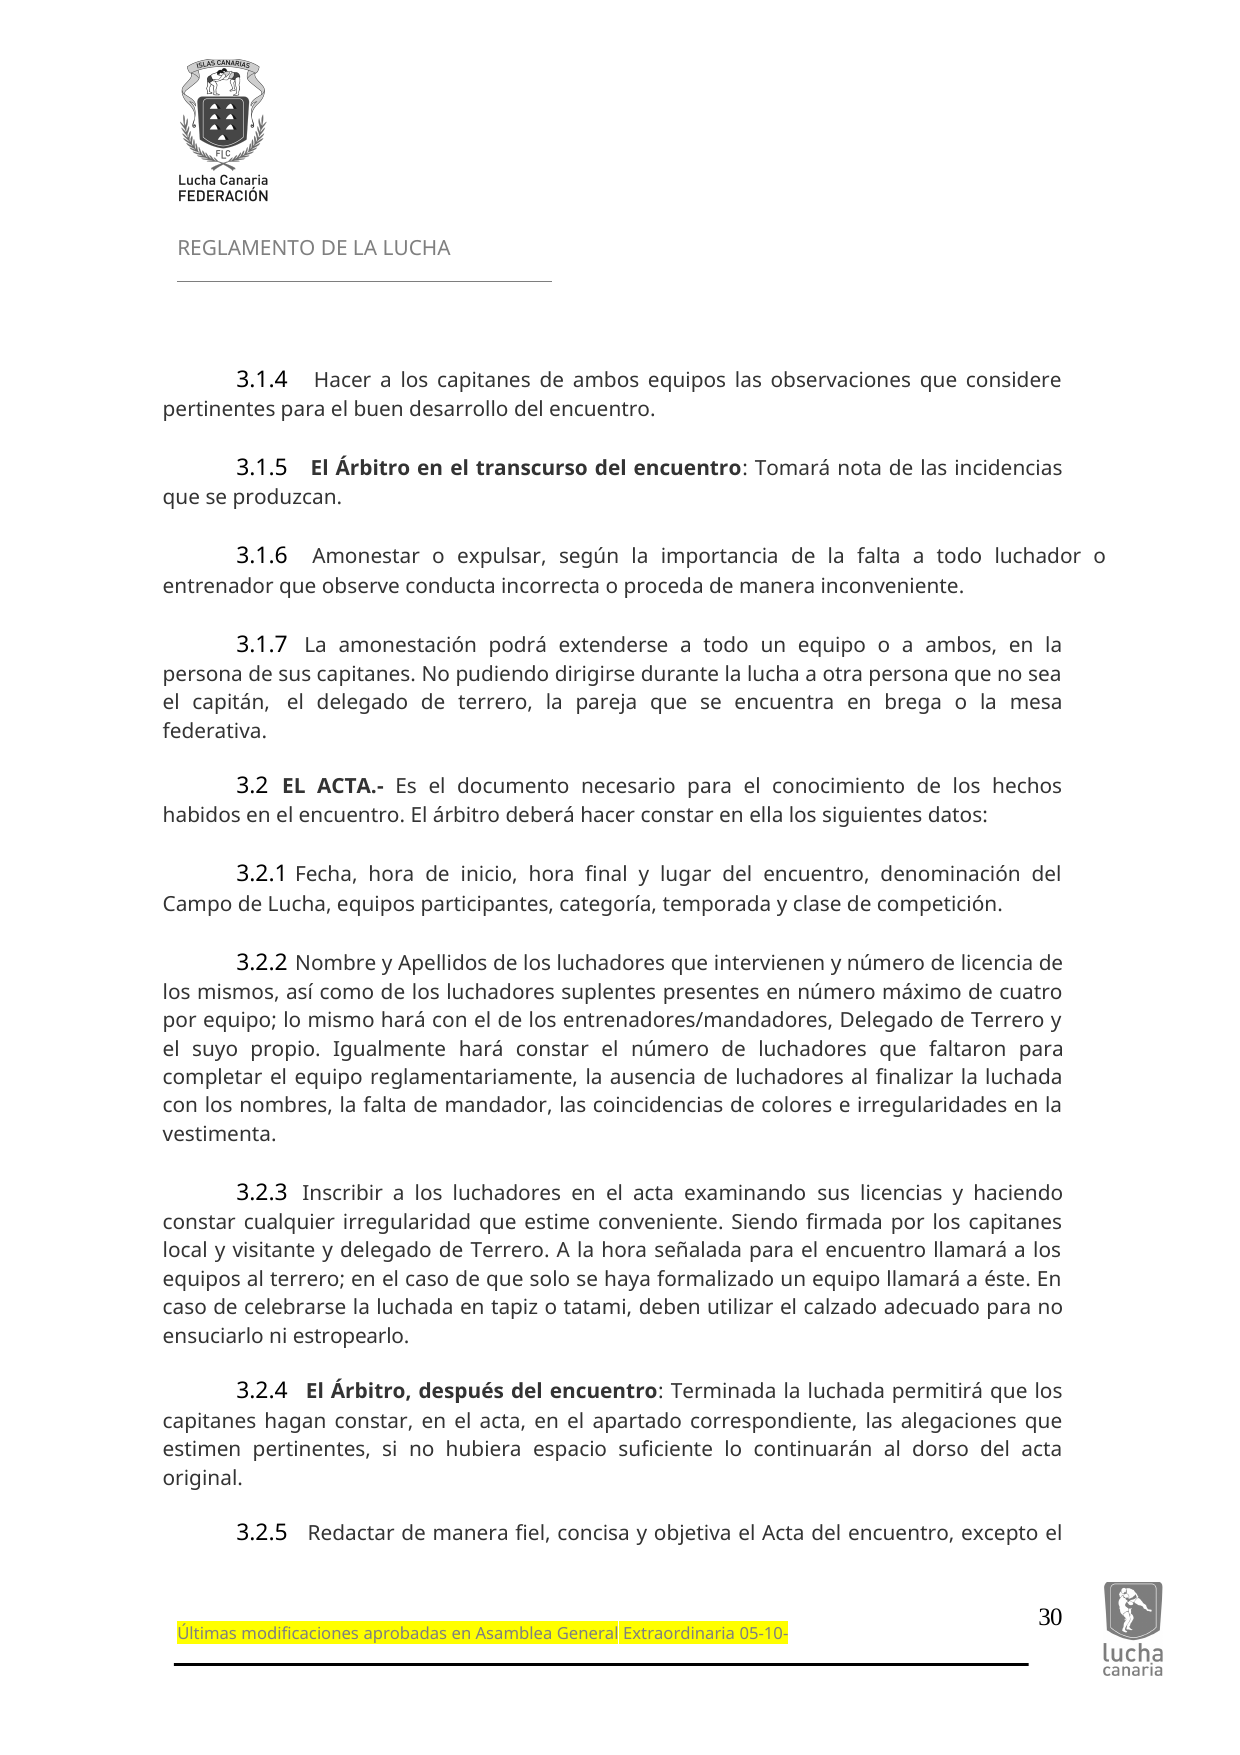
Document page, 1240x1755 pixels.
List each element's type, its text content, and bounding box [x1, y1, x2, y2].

list Redactar de manera fiel, concisa y objetiva el Acta del encuentro, excepto el [162, 1516, 1063, 1547]
list EL ACTA.- Es el documento necesario para el conocimiento de los hechos habidos en el encuentro. El árbitro deberá hacer constar en ella los siguientes datos: [162, 769, 1063, 829]
list La amonestación podrá extenderse a todo un equipo o a ambos, en la persona de sus capitanes. No pudiendo dirigirse durante la lucha a otra persona que no sea el capitán, el delegado de terrero, la pareja que se encuentra en brega o la mesa federativa. [162, 628, 1063, 744]
list El Árbitro, después del encuentro: Terminada la luchada permitirá que los capitanes hagan constar, en el acta, en el apartado correspondiente, las alegaciones que estimen pertinentes, si no hubiera espacio suficiente lo continuarán al dorso del acta original. [162, 1374, 1063, 1491]
list Nombre y Apellidos de los luchadores que intervienen y número de licencia de los mismos, así como de los luchadores suplentes presentes en número máximo de cuatro por equipo; lo mismo hará con el de los entrenadores/mandadores, Delegado de Terrero y el suyo propio. Igualmente hará constar el número de luchadores que faltaron para completar el equipo reglamentariamente, la ausencia de luchadores al finalizar la luchada con los nombres, la falta de mandador, las coincidencias de colores e irregularidades en la vestimenta. [162, 946, 1063, 1147]
list Inscribir a los luchadores en el acta examinando sus licencias y haciendo constar cualquier irregularidad que estime conveniente. Siendo firmada por los capitanes local y visitante y delegado de Terrero. A la hora señalada para el encuentro llamará a los equipos al terrero; en el caso de que solo se haya formalizado un equipo llamará a éste. En caso de celebrarse la luchada en tapiz o tatami, deben utilizar el calzado adecuado para no ensuciarlo ni estropearlo. [162, 1176, 1063, 1349]
list Hacer a los capitanes de ambos equipos las observaciones que considere pertinentes para el buen desarrollo del encuentro. [162, 363, 1063, 423]
list El Árbitro en el transcurso del encuentro: Tomará nota de las incidencias que se produzcan. [162, 451, 1063, 511]
list Amonestar o expulsar, según la importancia de la falta a todo luchador o entrenador que observe conducta incorrecta o proceda de manera inconveniente. [162, 539, 1107, 599]
list Fecha, hora de inicio, hora final y lugar del encuentro, denominación del Campo de Lucha, equipos participantes, categoría, temporada y clase de competición. [162, 857, 1063, 917]
